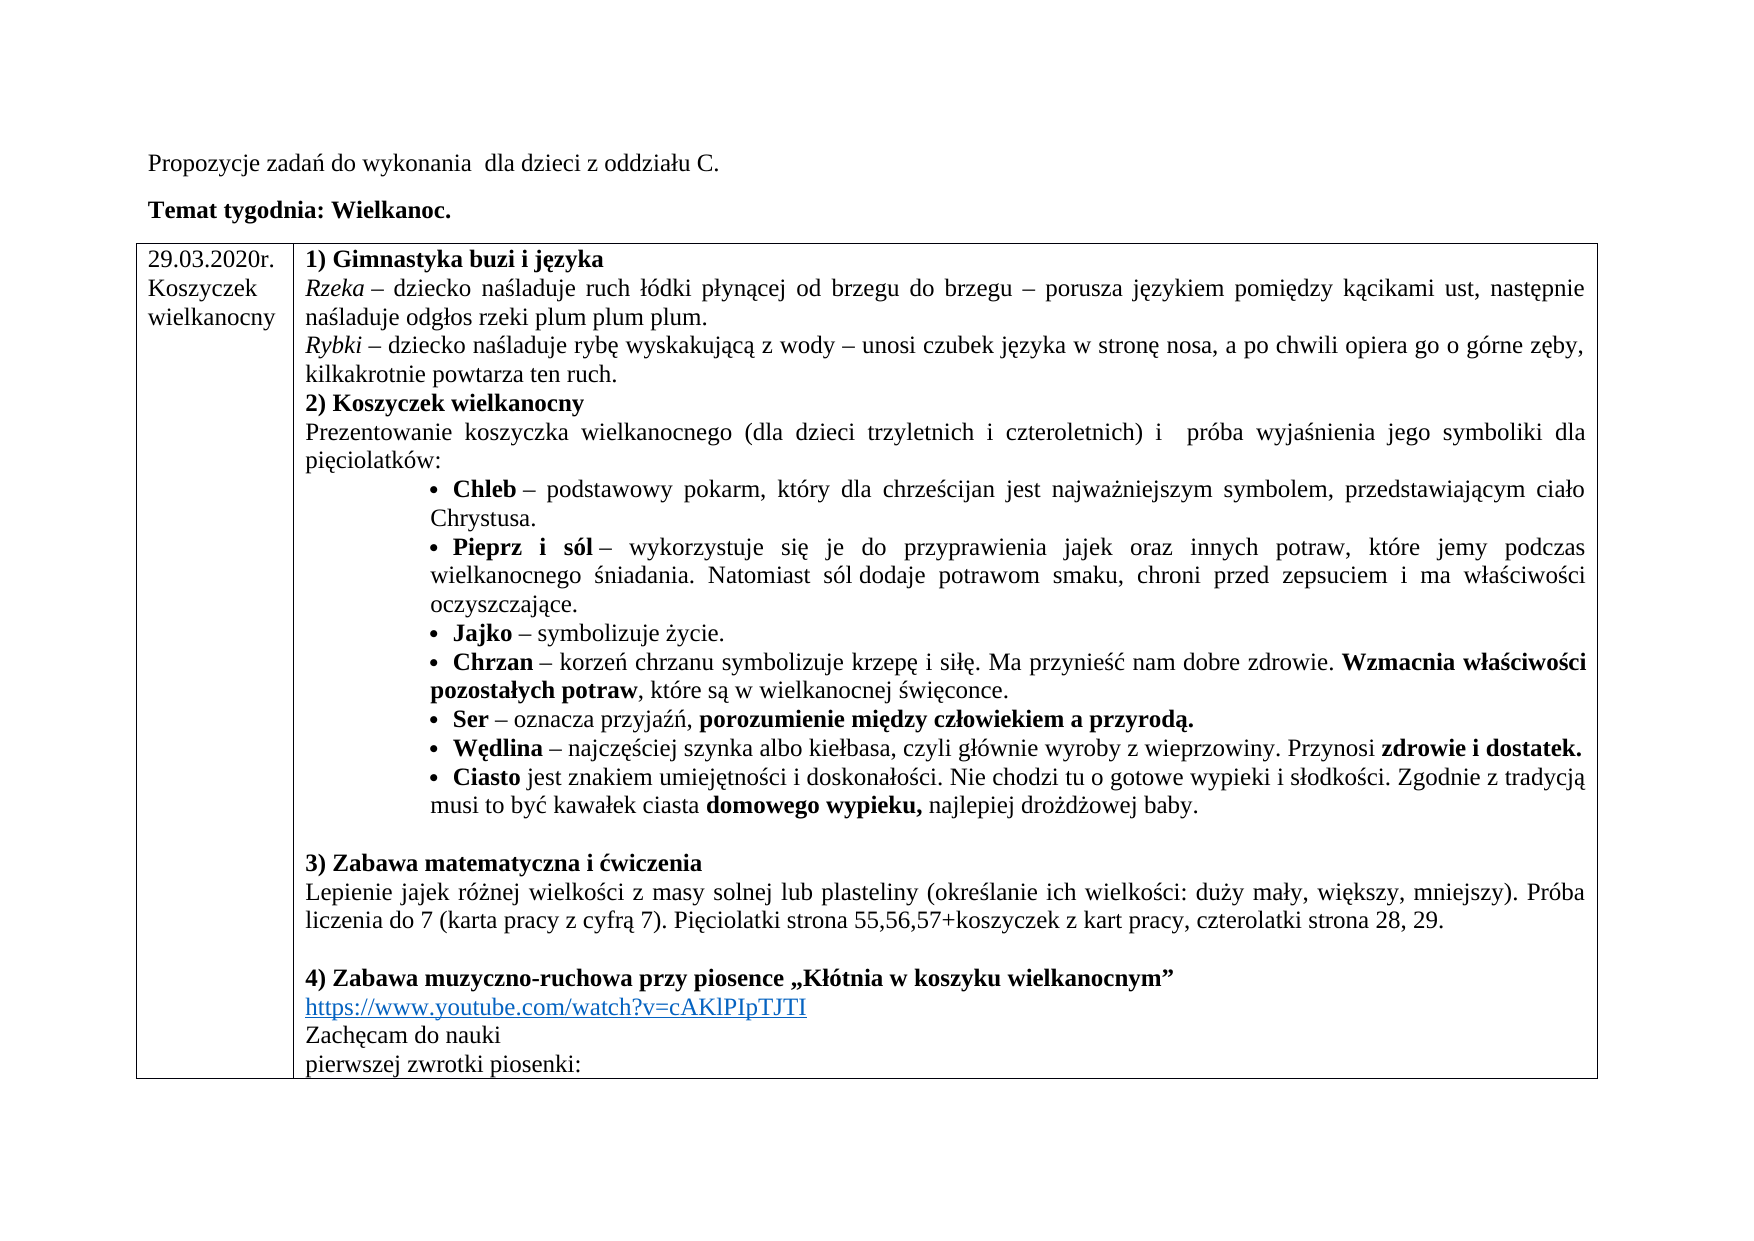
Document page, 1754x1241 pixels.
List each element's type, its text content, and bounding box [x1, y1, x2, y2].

text Temat tygodnia: Wielkanoc. [148, 195, 1606, 224]
table_header 1) Gimnastyka buzi i języka Rzeka – dziecko naśladuje ruch łódki płynącej od brzegu do brzegu – porusza językiem pomiędzy kącikami ust, następnie naśladuje odgłos rzeki plum plum plum. Rybki – dziecko naśladuje rybę wyskakującą z wody – unosi czubek języka w stronę nosa, a po chwili opiera go o górne zęby, kilkakrotnie powtarza ten ruch. 2) Koszyczek wielkanocny Prezentowanie koszyczka wielkanocnego (dla dzieci trzyletnich i czteroletnich) i próba wyjaśnienia jego symboliki dla pięciolatków: Chleb – podstawowy pokarm, który dla chrześcijan jest najważniejszym symbolem, przedstawiającym ciało Chrystusa. Pieprz i sól – wykorzystuje się je do przyprawienia jajek oraz innych potraw, które jemy podczas wielkanocnego śniadania. Natomiast sól dodaje potrawom smaku, chroni przed zepsuciem i ma właściwości oczyszczające. Jajko – symbolizuje życie. Chrzan – korzeń chrzanu symbolizuje krzepę i siłę. Ma przynieść nam dobre zdrowie. Wzmacnia właściwości pozostałych potraw, które są w wielkanocnej święconce. Ser – oznacza przyjaźń, porozumienie między człowiekiem a przyrodą. Wędlina – najczęściej szynka albo kiełbasa, czyli głównie wyroby z wieprzowiny. Przynosi zdrowie i dostatek. Ciasto jest znakiem umiejętności i doskonałości. Nie chodzi tu o gotowe wypieki i słodkości. Zgodnie z tradycją musi to być kawałek ciasta domowego wypieku, najlepiej drożdżowej baby. 3) Zabawa matematyczna i ćwiczenia Lepienie jajek różnej wielkości z masy solnej lub plasteliny (określanie ich wielkości: duży mały, większy, mniejszy). Próba liczenia do 7 (karta pracy z cyfrą 7). Pięciolatki strona 55,56,57+koszyczek z kart pracy, czterolatki strona 28, 29. 4) Zabawa muzyczno-ruchowa przy piosence „Kłótnia w koszyku wielkanocnym” https://www.youtube.com/watch?v=cAKlPIpTJTI Zachęcam do nauki pierwszej zwrotki piosenki: [294, 244, 1597, 1078]
text Propozycje zadań do wykonania dla dzieci z oddziału C. [148, 148, 1606, 176]
table_header 29.03.2020r. Koszyczek wielkanocny [137, 244, 293, 1078]
